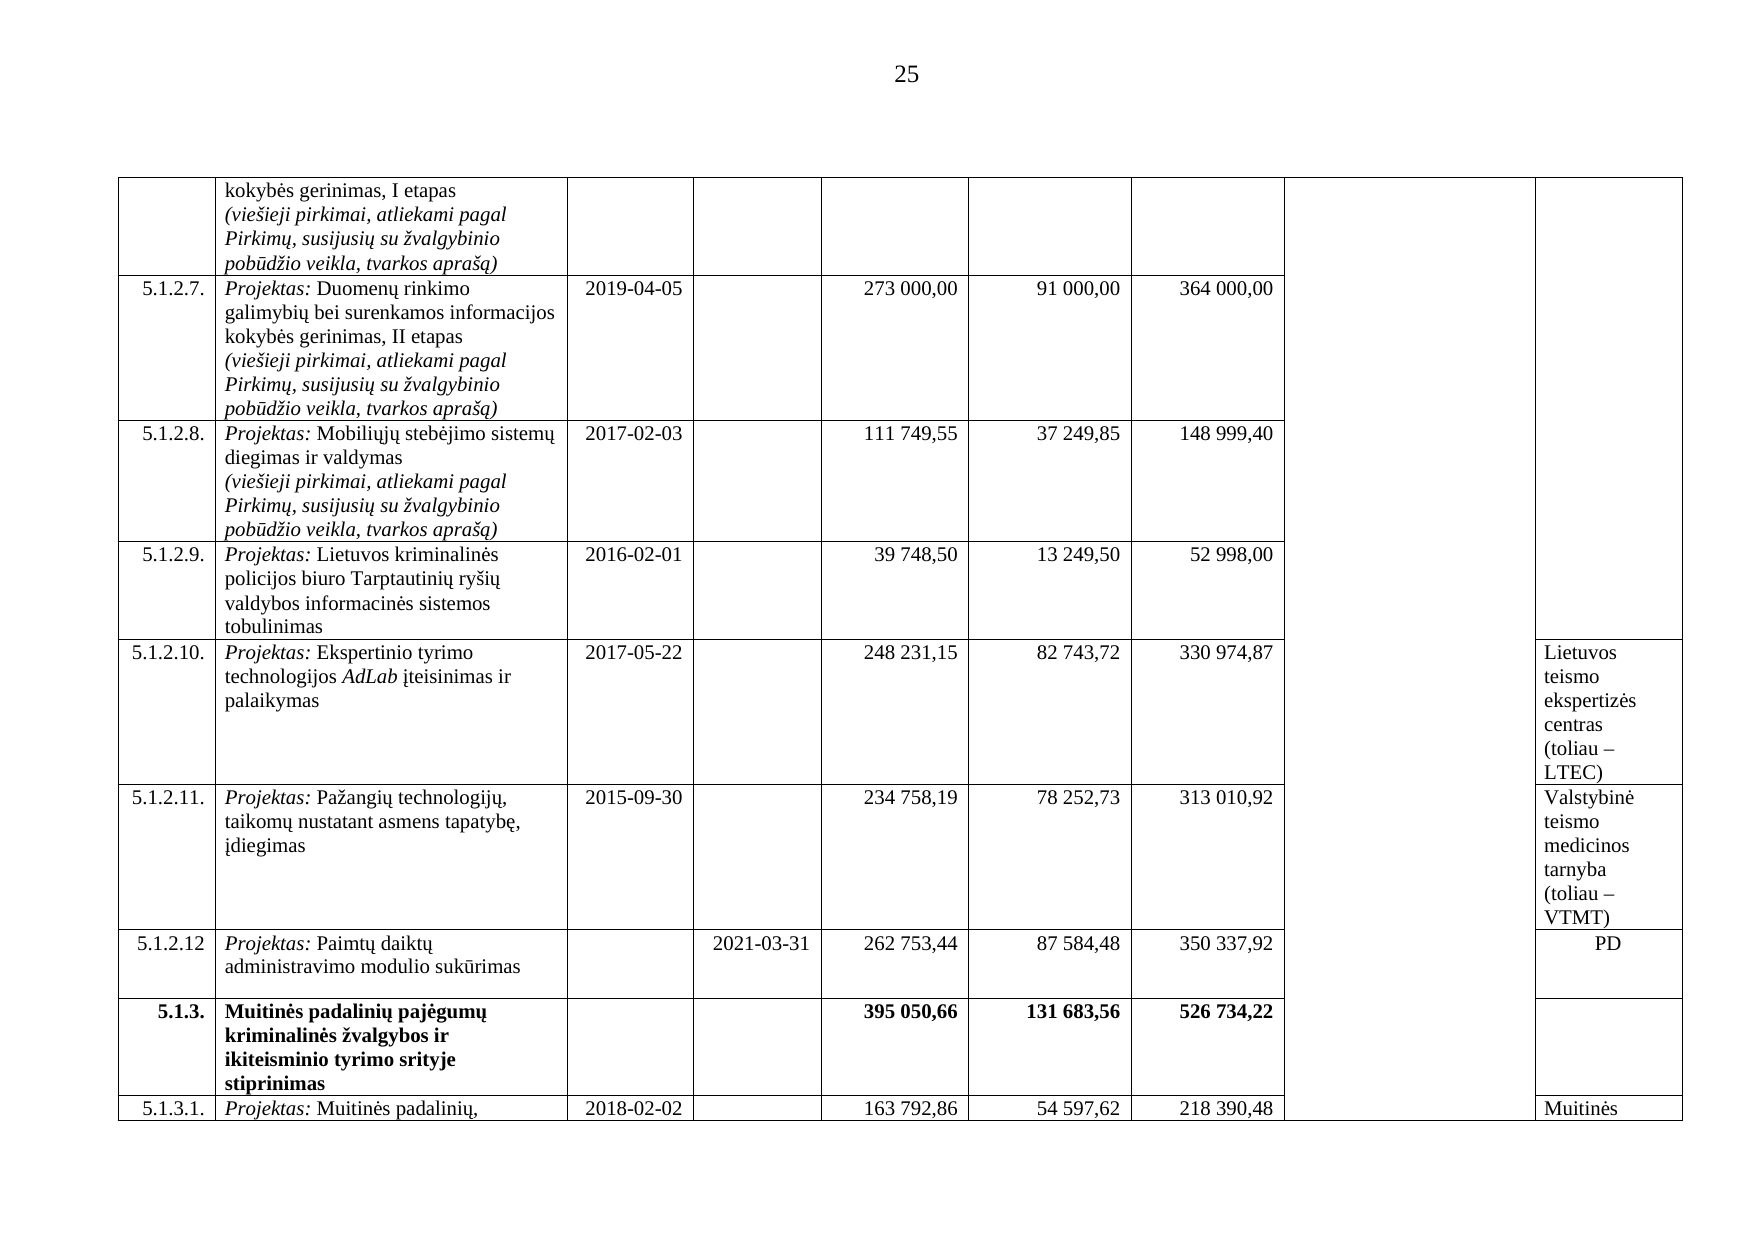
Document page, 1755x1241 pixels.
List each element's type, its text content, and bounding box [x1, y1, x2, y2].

table_cell 5.1.2.9. [119, 542, 215, 638]
table_cell 2017-05-22 [568, 640, 693, 784]
table_cell 218 390,48 [1132, 1096, 1284, 1120]
table_cell 313 010,92 [1132, 785, 1284, 929]
table_cell Projektas: Duomenų rinkimo galimybių bei surenkamos informacijos kokybės gerinimas, II etapas (viešieji pirkimai, atliekami pagal Pirkimų, susijusių su žvalgybinio pobūdžio veikla, tvarkos aprašą) [216, 276, 567, 420]
table_cell Muitinės [1536, 1096, 1682, 1120]
table_cell 2019-04-05 [568, 276, 693, 420]
table_cell [568, 178, 693, 274]
table_cell [1285, 178, 1535, 1120]
table_cell Projektas: Ekspertinio tyrimo technologijos AdLab įteisinimas ir palaikymas [216, 640, 567, 784]
table_cell Projektas: Mobiliųjų stebėjimo sistemų diegimas ir valdymas (viešieji pirkimai, atliekami pagal Pirkimų, susijusių su žvalgybinio pobūdžio veikla, tvarkos aprašą) [216, 421, 567, 541]
table_cell 39 748,50 [822, 542, 968, 638]
table_cell 78 252,73 [969, 785, 1131, 929]
table_cell 13 249,50 [969, 542, 1131, 638]
table_cell [694, 640, 821, 784]
table_cell 131 683,56 [969, 999, 1131, 1095]
table_cell Muitinės padalinių pajėgumų kriminalinės žvalgybos ir ikiteisminio tyrimo srityje stiprinimas [216, 999, 567, 1095]
table_cell [568, 999, 693, 1095]
table_cell 5.1.2.7. [119, 276, 215, 420]
table_cell [694, 1096, 821, 1120]
table_cell 2017-02-03 [568, 421, 693, 541]
table_cell 2018-02-02 [568, 1096, 693, 1120]
table_cell 148 999,40 [1132, 421, 1284, 541]
table_cell 234 758,19 [822, 785, 968, 929]
table_cell [119, 178, 215, 274]
table_cell 273 000,00 [822, 276, 968, 420]
table_cell 364 000,00 [1132, 276, 1284, 420]
table_cell Valstybinė teismo medicinos tarnyba (toliau – VTMT) [1536, 785, 1682, 929]
table_cell 2015-09-30 [568, 785, 693, 929]
table_cell 111 749,55 [822, 421, 968, 541]
table_cell [1536, 999, 1682, 1095]
table_cell 350 337,92 [1132, 930, 1284, 998]
table_cell 5.1.2.11. [119, 785, 215, 929]
table_cell 5.1.2.8. [119, 421, 215, 541]
table_cell Projektas: Muitinės padalinių, [216, 1096, 567, 1120]
table_cell [694, 999, 821, 1095]
table_cell [568, 930, 693, 998]
table_cell Lietuvos teismo ekspertizės centras (toliau – LTEC) [1536, 640, 1682, 784]
table_cell 2021-03-31 [694, 930, 821, 998]
table_cell 526 734,22 [1132, 999, 1284, 1095]
table_cell Projektas: Pažangių technologijų, taikomų nustatant asmens tapatybę, įdiegimas [216, 785, 567, 929]
table_cell 330 974,87 [1132, 640, 1284, 784]
table_cell 37 249,85 [969, 421, 1131, 541]
table_cell [694, 785, 821, 929]
table_cell 5.1.2.10. [119, 640, 215, 784]
table_cell 54 597,62 [969, 1096, 1131, 1120]
table_cell [694, 542, 821, 638]
table_cell [694, 178, 821, 274]
table_cell 2016-02-01 [568, 542, 693, 638]
table_cell 52 998,00 [1132, 542, 1284, 638]
table_cell kokybės gerinimas, I etapas (viešieji pirkimai, atliekami pagal Pirkimų, susijusių su žvalgybinio pobūdžio veikla, tvarkos aprašą) [216, 178, 567, 274]
table_cell 248 231,15 [822, 640, 968, 784]
table_cell Projektas: Paimtų daiktų administravimo modulio sukūrimas [216, 930, 567, 998]
table_cell 395 050,66 [822, 999, 968, 1095]
table_cell PD [1536, 930, 1682, 998]
table_cell [969, 178, 1131, 274]
table_cell 163 792,86 [822, 1096, 968, 1120]
table_cell Projektas: Lietuvos kriminalinės policijos biuro Tarptautinių ryšių valdybos informacinės sistemos tobulinimas [216, 542, 567, 638]
table_cell [822, 178, 968, 274]
table_cell 91 000,00 [969, 276, 1131, 420]
table_cell 5.1.2.12 [119, 930, 215, 998]
table_cell [1536, 178, 1682, 638]
table_cell 5.1.3. [119, 999, 215, 1095]
table_cell 82 743,72 [969, 640, 1131, 784]
table_cell [1132, 178, 1284, 274]
table_cell 87 584,48 [969, 930, 1131, 998]
table_cell [694, 276, 821, 420]
table_cell 5.1.3.1. [119, 1096, 215, 1120]
table_cell 262 753,44 [822, 930, 968, 998]
table_cell [694, 421, 821, 541]
